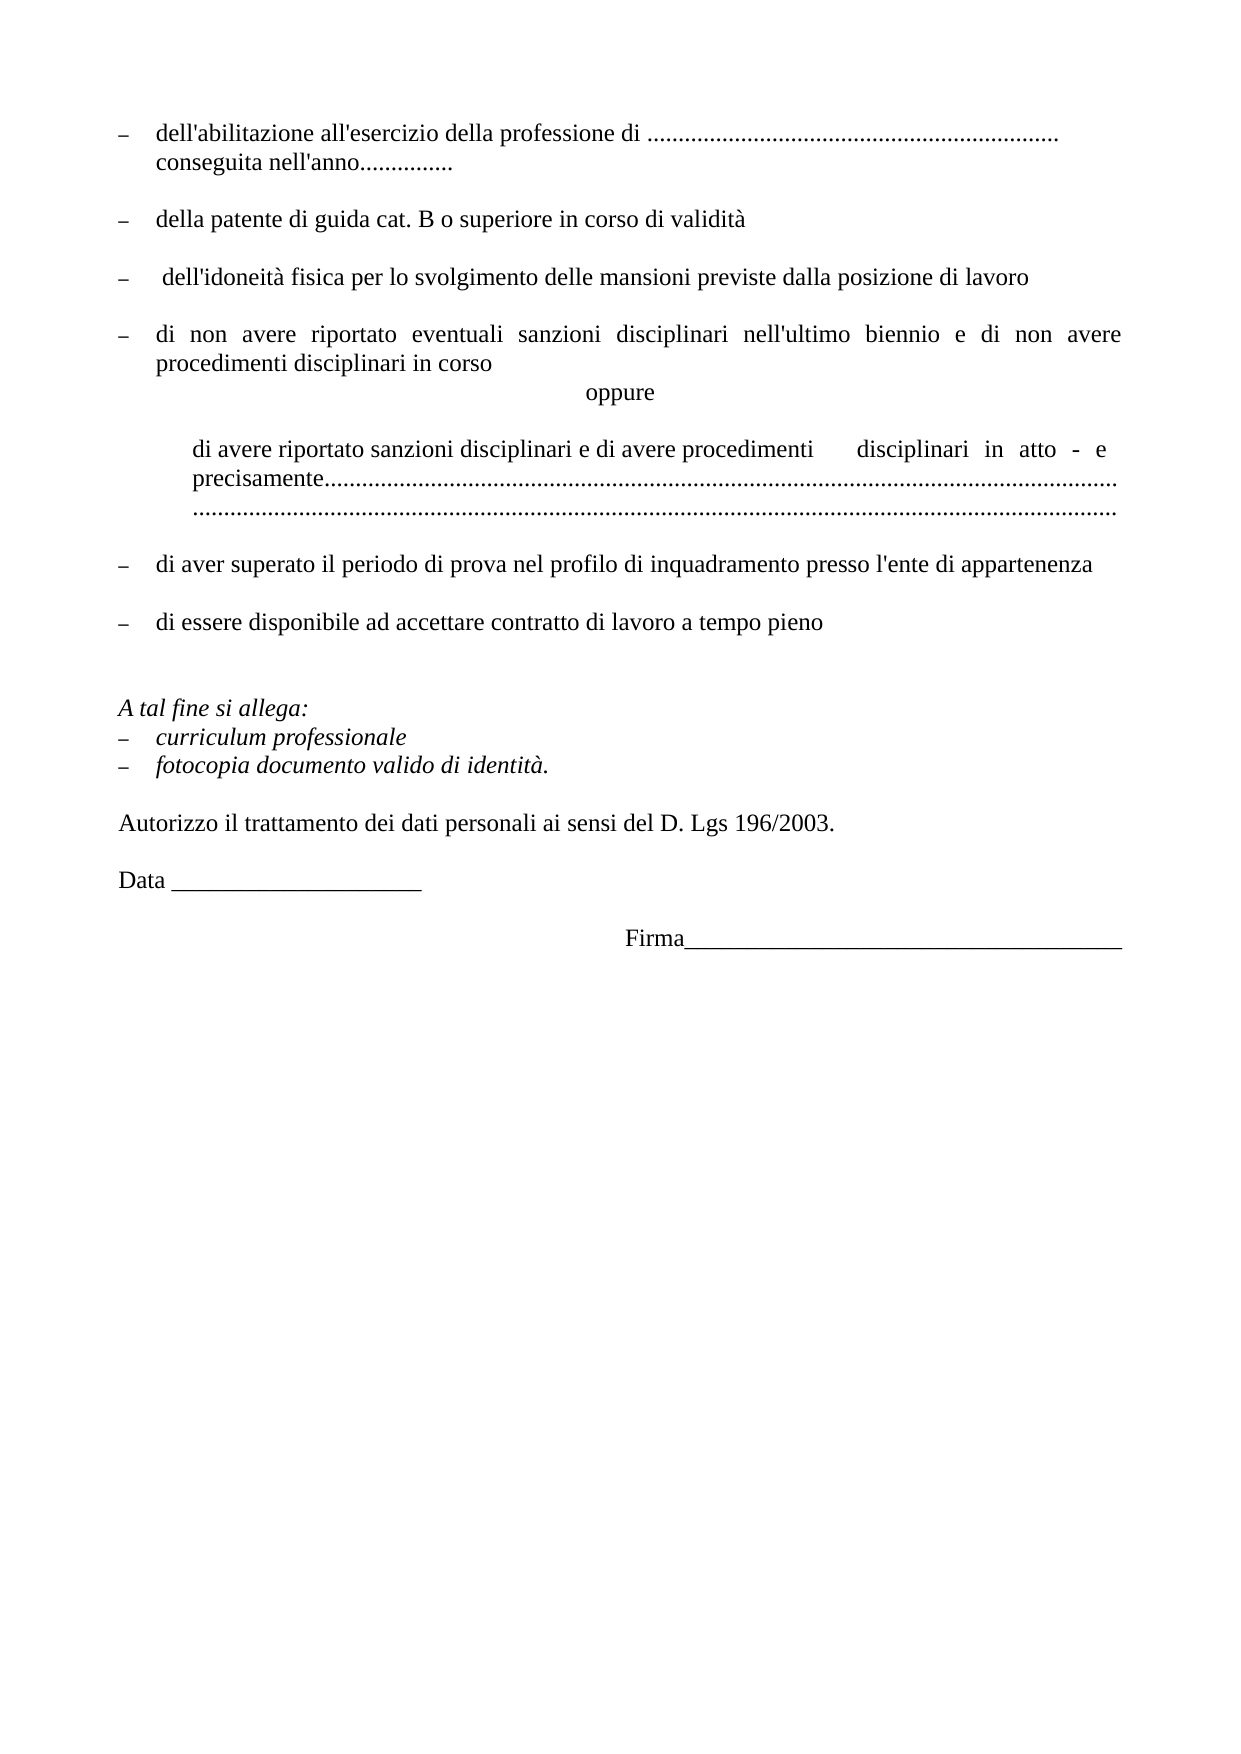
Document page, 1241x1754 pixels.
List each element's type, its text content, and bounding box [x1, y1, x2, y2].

text .................................................................................................................................................... [118, 492, 1122, 521]
list fotocopia documento valido di identità. [118, 751, 1122, 779]
list di essere disponibile ad accettare contratto di lavoro a tempo pieno [118, 607, 1122, 636]
text Firma___________________________________ [118, 923, 1122, 952]
list curriculum professionale [118, 722, 1122, 751]
list di aver superato il periodo di prova nel profilo di inquadramento presso l'ente di appartenenza [118, 549, 1122, 578]
list di non avere riportato eventuali sanzioni disciplinari nell'ultimo biennio e di non avere procedimenti disciplinari in corso [118, 319, 1122, 377]
list della patente di guida cat. B o superiore in corso di validità [118, 204, 1122, 233]
text A tal fine si allega: [118, 664, 1122, 722]
text oppure [118, 377, 1122, 406]
list dell'abilitazione all'esercizio della professione di .................................................................. conseguita nell'anno............... [118, 118, 1122, 176]
text Autorizzo il trattamento dei dati personali ai sensi del D. Lgs 196/2003. [118, 808, 1122, 837]
list dell'idoneità fisica per lo svolgimento delle mansioni previste dalla posizione di lavoro [118, 262, 1122, 291]
text Data ____________________ [118, 866, 1122, 894]
text di avere riportato sanzioni disciplinari e di avere procedimenti disciplinari in atto - e precisamente............................................................................................................................... [118, 434, 1122, 492]
